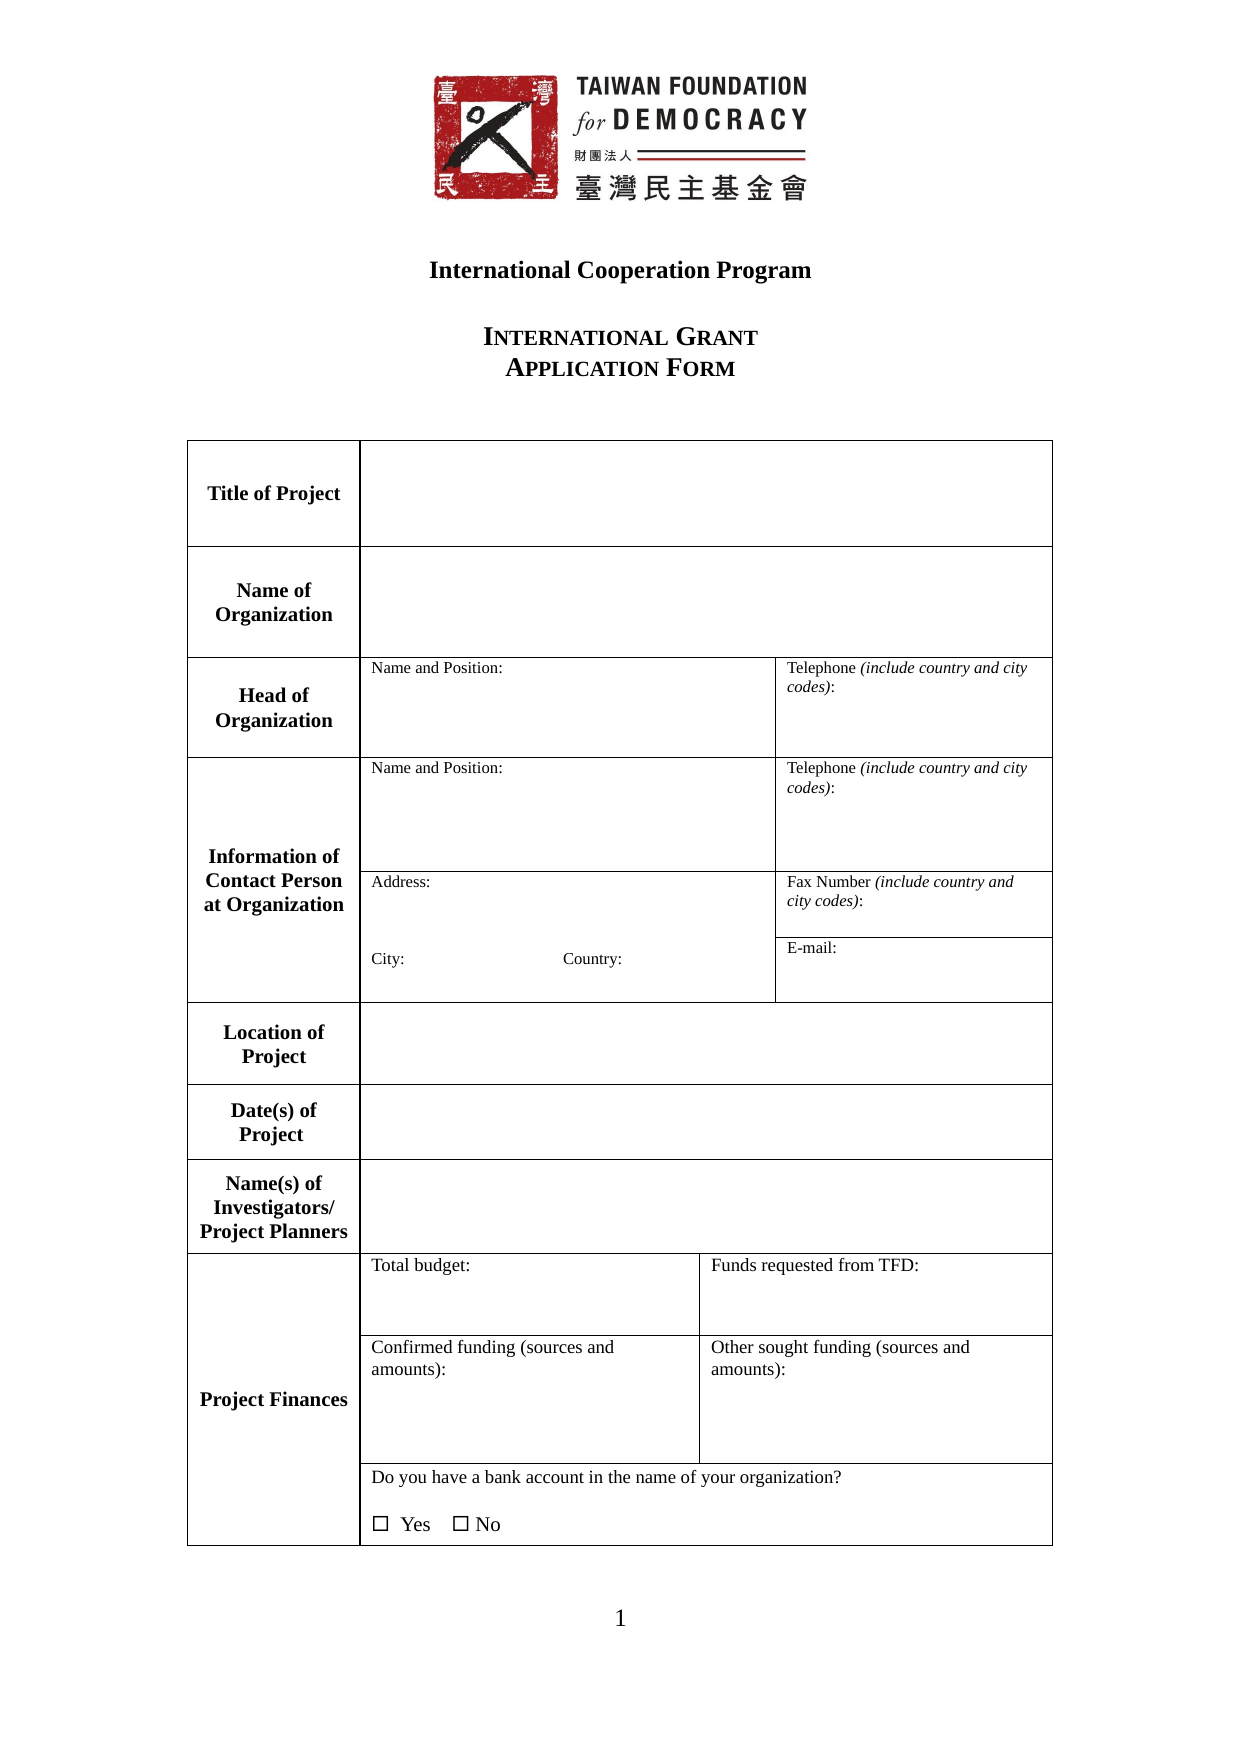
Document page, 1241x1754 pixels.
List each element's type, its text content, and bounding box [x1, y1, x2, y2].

table_cell Other sought funding (sources and amounts): [700, 1336, 1052, 1462]
table_cell Telephone (include country and city codes): [776, 758, 1052, 871]
table_header Title of Project [188, 441, 359, 546]
table_cell [361, 1085, 1052, 1159]
table_cell Name of Organization [188, 547, 359, 657]
table_header [361, 441, 1052, 546]
text International Cooperation Program [187, 255, 1053, 284]
text International Grant [187, 320, 1053, 351]
table_cell Date(s) of Project [188, 1085, 359, 1159]
table_cell [361, 1003, 1052, 1084]
table_cell Total budget: [361, 1254, 699, 1335]
table_cell Confirmed funding (sources and amounts): [361, 1336, 699, 1462]
table_cell Information of Contact Person at Organization [188, 758, 359, 1002]
table_cell Head of Organization [188, 658, 359, 757]
table_cell E-mail: [776, 938, 1052, 1002]
table_cell [361, 547, 1052, 657]
table_cell Address: City: Country: [361, 872, 775, 1002]
table_cell Project Finances [188, 1254, 359, 1545]
table_cell Name(s) of Investigators/ Project Planners [188, 1160, 359, 1253]
text Application Form [187, 351, 1053, 382]
table_cell Name and Position: [361, 658, 775, 757]
table_cell Location of Project [188, 1003, 359, 1084]
table_cell Telephone (include country and city codes): [776, 658, 1052, 757]
table_cell Funds requested from TFD: [700, 1254, 1052, 1335]
table_cell Do you have a bank account in the name of your organization?  Yes  No [361, 1464, 1052, 1545]
table_cell Fax Number (include country and city codes): [776, 872, 1052, 937]
table_cell [361, 1160, 1052, 1253]
table_cell Name and Position: [361, 758, 775, 871]
